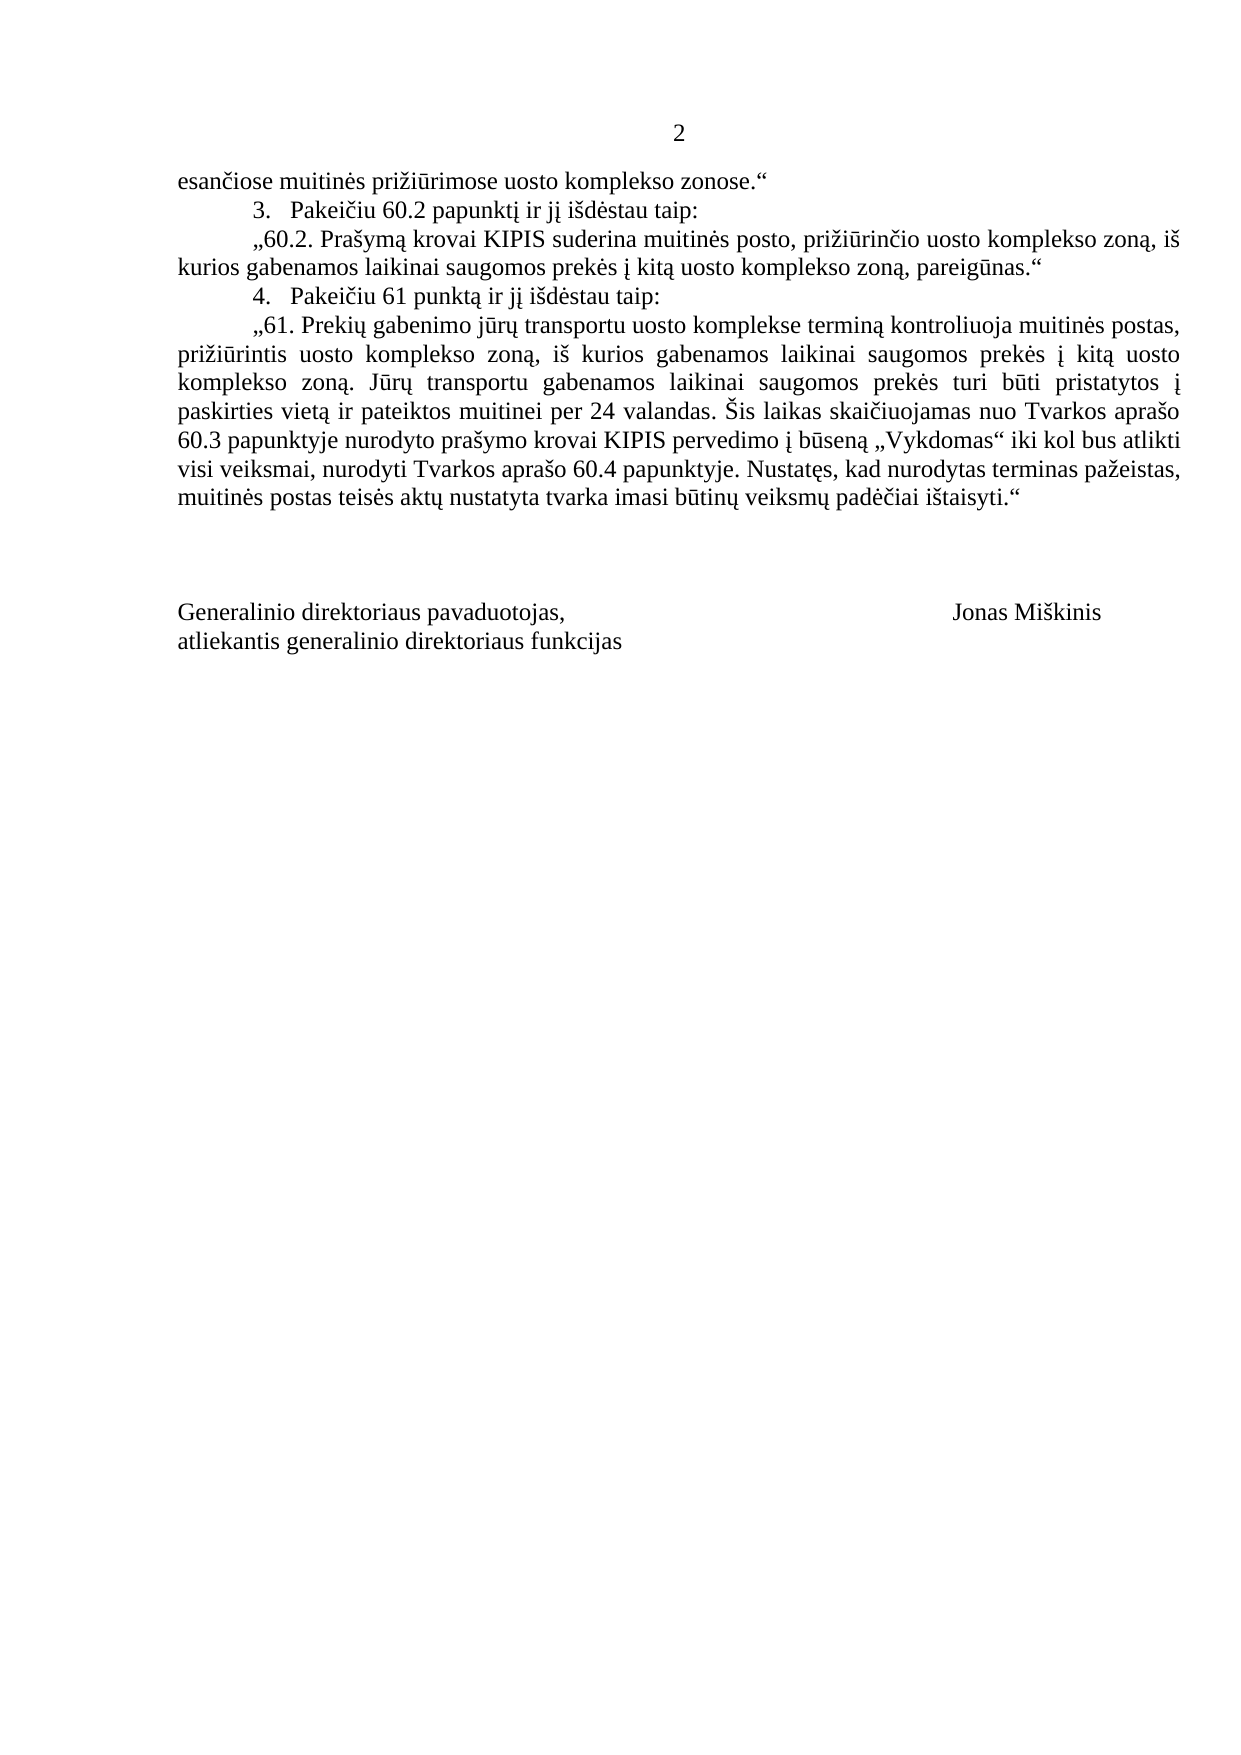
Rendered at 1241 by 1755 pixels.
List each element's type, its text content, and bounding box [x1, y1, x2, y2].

text 3. Pakeičiu 60.2 papunktį ir jį išdėstau taip: [252, 195, 1181, 224]
text „60.2. Prašymą krovai KIPIS suderina muitinės posto, prižiūrinčio uosto komplekso zoną, iš kurios gabenamos laikinai saugomos prekės į kitą uosto komplekso zoną, pareigūnas.“ [177, 224, 1181, 281]
text Generalinio direktoriaus pavaduotojas, Jonas Miškinis [177, 597, 1181, 626]
text atliekantis generalinio direktoriaus funkcijas [177, 626, 1181, 655]
text 4. Pakeičiu 61 punktą ir jį išdėstau taip: [252, 281, 1181, 310]
text esančiose muitinės prižiūrimose uosto komplekso zonose.“ [177, 166, 1181, 195]
text „61. Prekių gabenimo jūrų transportu uosto komplekse terminą kontroliuoja muitinės postas, prižiūrintis uosto komplekso zoną, iš kurios gabenamos laikinai saugomos prekės į kitą uosto komplekso zoną. Jūrų transportu gabenamos laikinai saugomos prekės turi būti pristatytos į paskirties vietą ir pateiktos muitinei per 24 valandas. Šis laikas skaičiuojamas nuo Tvarkos aprašo 60.3 papunktyje nurodyto prašymo krovai KIPIS pervedimo į būseną „Vykdomas“ iki kol bus atlikti visi veiksmai, nurodyti Tvarkos aprašo 60.4 papunktyje. Nustatęs, kad nurodytas terminas pažeistas, muitinės postas teisės aktų nustatyta tvarka imasi būtinų veiksmų padėčiai ištaisyti.“ [177, 310, 1181, 511]
